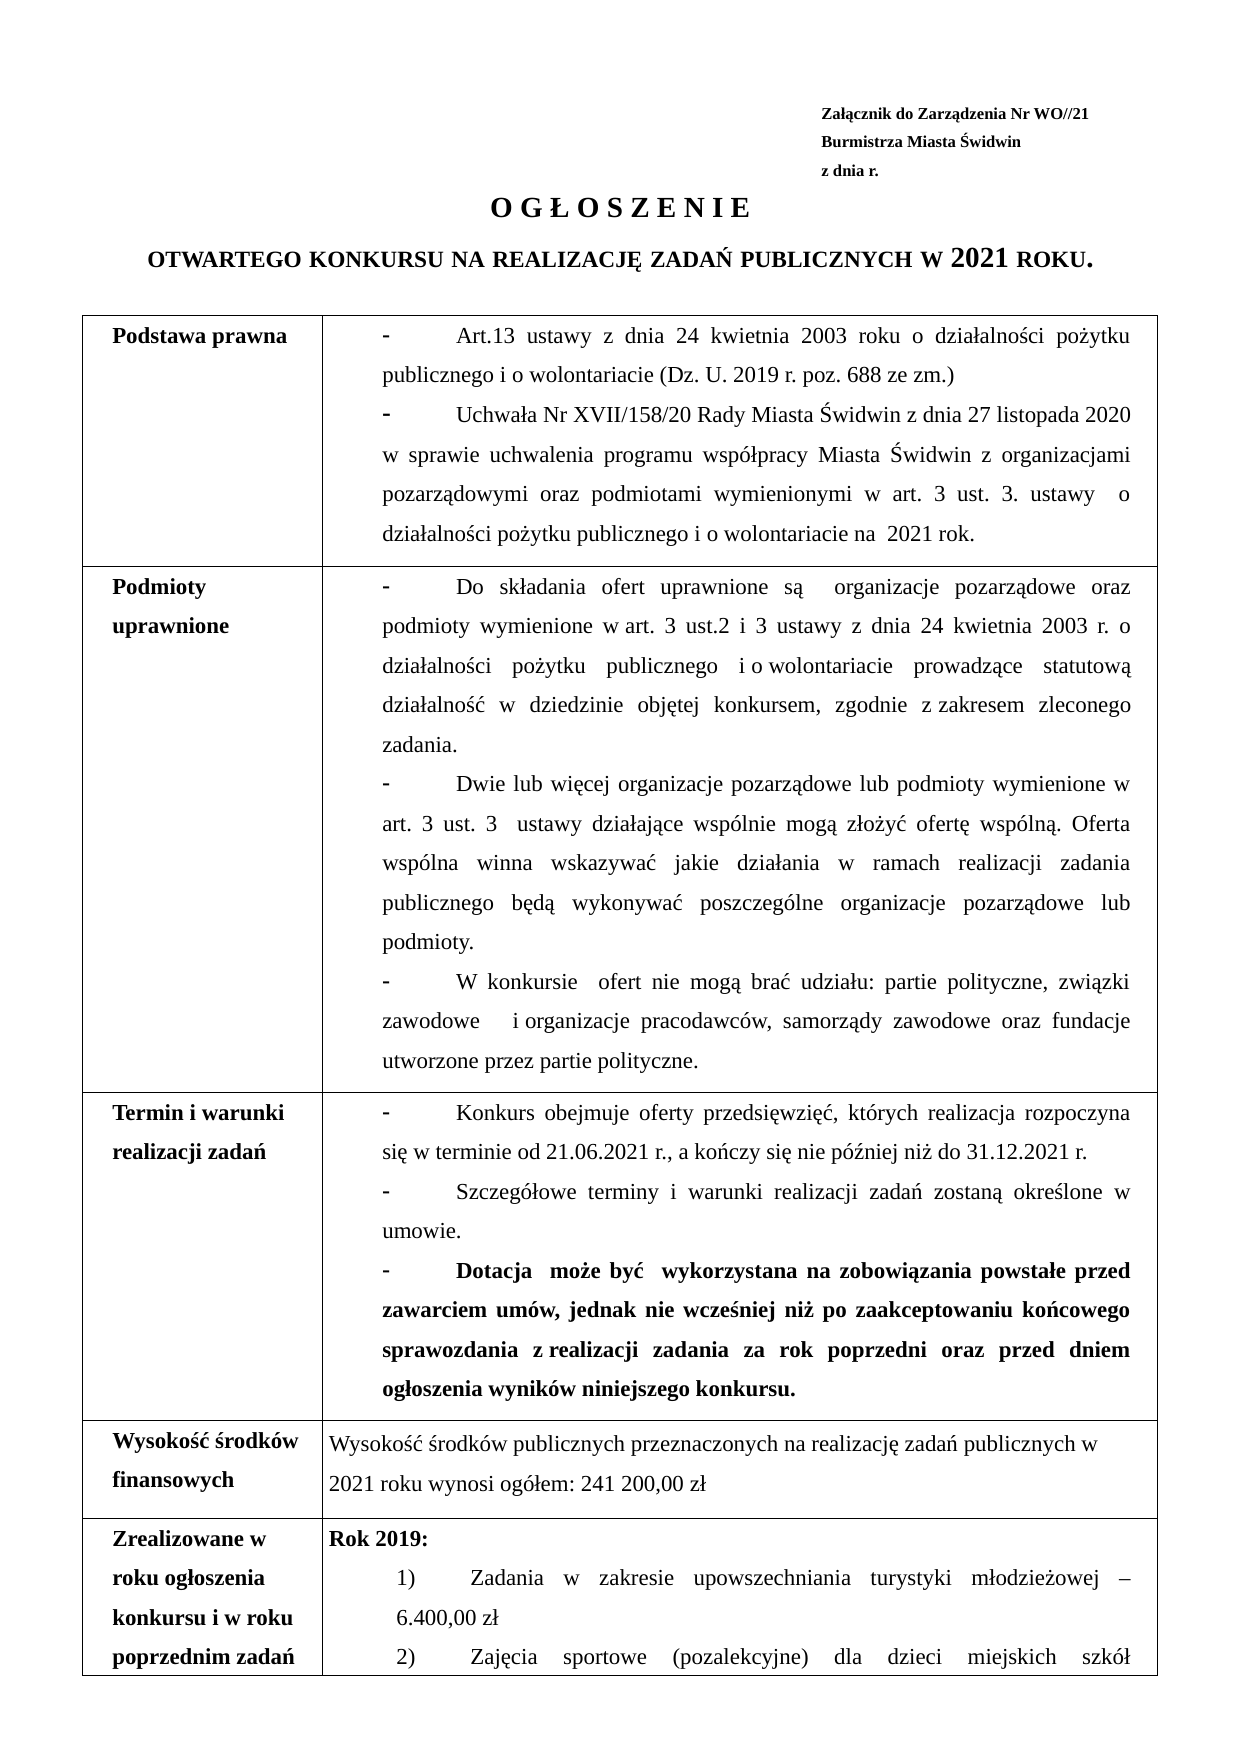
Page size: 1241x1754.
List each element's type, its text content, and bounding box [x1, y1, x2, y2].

table_cell Do składania ofert uprawnione są organizacje pozarządowe oraz podmioty wymienione w art. 3 ust.2 i 3 ustawy z dnia 24 kwietnia 2003 r. o działalności pożytku publicznego i o wolontariacie prowadzące statutową działalność w dziedzinie objętej konkursem, zgodnie z zakresem zleconego zadania. Dwie lub więcej organizacje pozarządowe lub podmioty wymienione w art. 3 ust. 3 ustawy działające wspólnie mogą złożyć ofertę wspólną. Oferta wspólna winna wskazywać jakie działania w ramach realizacji zadania publicznego będą wykonywać poszczególne organizacje pozarządowe lub podmioty. W konkursie ofert nie mogą brać udziału: partie polityczne, związki zawodowe i organizacje pracodawców, samorządy zawodowe oraz fundacje utworzone przez partie polityczne. [323, 567, 1157, 1092]
table_cell Rok 2019: Zadania w zakresie upowszechniania turystyki młodzieżowej – 6.400,00 zł Zajęcia sportowe (pozalekcyjne) dla dzieci miejskich szkół [323, 1519, 1157, 1675]
text otwartego konkursu na realizację zadań publicznych w 2021 roku. [83, 240, 1157, 273]
text z dnia r. [821, 161, 1157, 180]
table_cell Zrealizowane w roku ogłoszenia konkursu i w roku poprzednim zadań [83, 1519, 322, 1675]
table_cell Wysokość środków finansowych [83, 1421, 322, 1518]
text O G Ł O S Z E N I E [83, 190, 1157, 223]
table_cell Podmioty uprawnione [83, 567, 322, 1092]
table_cell Konkurs obejmuje oferty przedsięwzięć, których realizacja rozpoczyna się w terminie od 21.06.2021 r., a kończy się nie później niż do 31.12.2021 r. Szczegółowe terminy i warunki realizacji zadań zostaną określone w umowie. Dotacja może być wykorzystana na zobowiązania powstałe przed zawarciem umów, jednak nie wcześniej niż po zaakceptowaniu końcowego sprawozdania z realizacji zadania za rok poprzedni oraz przed dniem ogłoszenia wyników niniejszego konkursu. [323, 1093, 1157, 1420]
table_header Art.13 ustawy z dnia 24 kwietnia 2003 roku o działalności pożytku publicznego i o wolontariacie (Dz. U. 2019 r. poz. 688 ze zm.) Uchwała Nr XVII/158/20 Rady Miasta Świdwin z dnia 27 listopada 2020 w sprawie uchwalenia programu współpracy Miasta Świdwin z organizacjami pozarządowymi oraz podmiotami wymienionymi w art. 3 ust. 3. ustawy o działalności pożytku publicznego i o wolontariacie na 2021 rok. [323, 316, 1157, 566]
table_cell Wysokość środków publicznych przeznaczonych na realizację zadań publicznych w 2021 roku wynosi ogółem: 241 200,00 zł [323, 1421, 1157, 1518]
table_cell Termin i warunki realizacji zadań [83, 1093, 322, 1420]
table_header Podstawa prawna [83, 316, 322, 566]
text Załącznik do Zarządzenia Nr WO//21 Burmistrza Miasta Świdwin [821, 103, 1157, 151]
